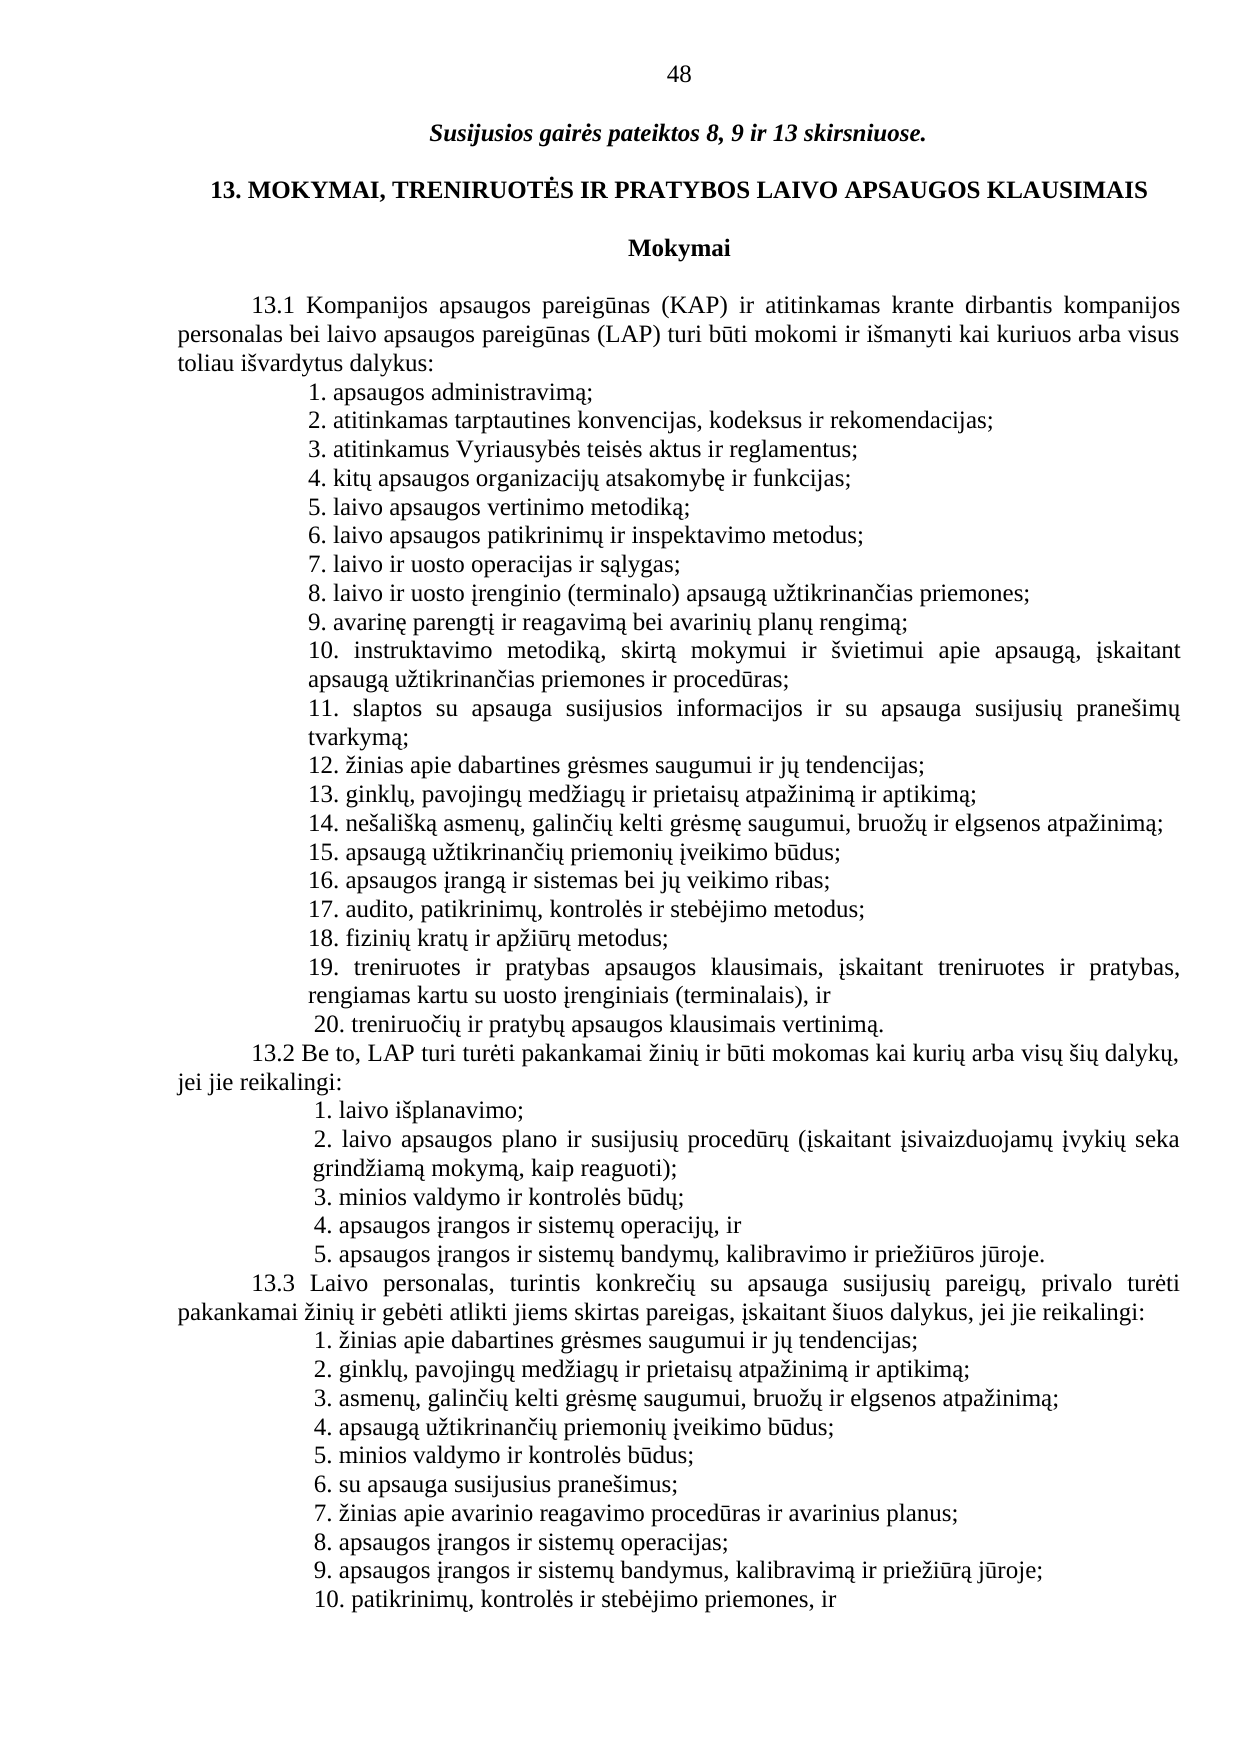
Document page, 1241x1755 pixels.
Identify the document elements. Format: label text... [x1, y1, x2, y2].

text 4. apsaugą užtikrinančių priemonių įveikimo būdus; [278, 1412, 1181, 1441]
text 17. audito, patikrinimų, kontrolės ir stebėjimo metodus; [278, 894, 1181, 923]
text 8. laivo ir uosto įrenginio (terminalo) apsaugą užtikrinančias priemones; [278, 578, 1181, 607]
text 8. apsaugos įrangos ir sistemų operacijas; [278, 1527, 1181, 1556]
text 2. ginklų, pavojingų medžiagų ir prietaisų atpažinimą ir aptikimą; [278, 1354, 1181, 1383]
text 10. instruktavimo metodiką, skirtą mokymui ir švietimui apie apsaugą, įskaitant apsaugą užtikrinančias priemones ir procedūras; [308, 636, 1181, 693]
text 13.1 Kompanijos apsaugos pareigūnas (KAP) ir atitinkamas krante dirbantis kompanijos personalas bei laivo apsaugos pareigūnas (LAP) turi būti mokomi ir išmanyti kai kuriuos arba visus toliau išvardytus dalykus: [177, 291, 1181, 377]
text 2. laivo apsaugos plano ir susijusių procedūrų (įskaitant įsivaizduojamų įvykių seka grindžiamą mokymą, kaip reaguoti); [312, 1124, 1181, 1182]
text 13.3 Laivo personalas, turintis konkrečių su apsauga susijusių pareigų, privalo turėti pakankamai žinių ir gebėti atlikti jiems skirtas pareigas, įskaitant šiuos dalykus, jei jie reikalingi: [177, 1268, 1181, 1326]
text 5. laivo apsaugos vertinimo metodiką; [278, 492, 1181, 521]
text 3. atitinkamus Vyriausybės teisės aktus ir reglamentus; [278, 434, 1181, 463]
text 11. slaptos su apsauga susijusios informacijos ir su apsauga susijusių pranešimų tvarkymą; [308, 693, 1181, 751]
text 19. treniruotes ir pratybas apsaugos klausimais, įskaitant treniruotes ir pratybas, rengiamas kartu su uosto įrenginiais (terminalais), ir [308, 952, 1181, 1009]
text 7. laivo ir uosto operacijas ir sąlygas; [278, 549, 1181, 578]
text 4. apsaugos įrangos ir sistemų operacijų, ir [278, 1211, 1181, 1239]
text 2. atitinkamas tarptautines konvencijas, kodeksus ir rekomendacijas; [278, 406, 1181, 434]
text 5. apsaugos įrangos ir sistemų bandymų, kalibravimo ir priežiūros jūroje. [278, 1239, 1181, 1268]
text Mokymai [177, 233, 1181, 262]
text Susijusios gairės pateiktos 8, 9 ir 13 skirsniuose. [177, 118, 1181, 147]
text 14. nešališką asmenų, galinčių kelti grėsmę saugumui, bruožų ir elgsenos atpažinimą; [278, 808, 1181, 837]
text 13. ginklų, pavojingų medžiagų ir prietaisų atpažinimą ir aptikimą; [278, 779, 1181, 808]
text 7. žinias apie avarinio reagavimo procedūras ir avarinius planus; [278, 1498, 1181, 1527]
text 1. žinias apie dabartines grėsmes saugumui ir jų tendencijas; [278, 1326, 1181, 1354]
text 20. treniruočių ir pratybų apsaugos klausimais vertinimą. [278, 1009, 1181, 1038]
text 18. fizinių kratų ir apžiūrų metodus; [278, 923, 1181, 952]
text 15. apsaugą užtikrinančių priemonių įveikimo būdus; [278, 837, 1181, 866]
text 10. patikrinimų, kontrolės ir stebėjimo priemones, ir [278, 1584, 1181, 1613]
text 6. su apsauga susijusius pranešimus; [278, 1469, 1181, 1498]
text 13. MOKYMAI, TRENIRUOTĖS IR PRATYBOS LAIVO APSAUGOS KLAUSIMAIS [177, 176, 1181, 204]
text 5. minios valdymo ir kontrolės būdus; [278, 1441, 1181, 1469]
text 9. apsaugos įrangos ir sistemų bandymus, kalibravimą ir priežiūrą jūroje; [278, 1556, 1181, 1584]
text 1. apsaugos administravimą; [278, 377, 1181, 406]
text 1. laivo išplanavimo; [278, 1096, 1181, 1124]
text 16. apsaugos įrangą ir sistemas bei jų veikimo ribas; [278, 866, 1181, 894]
text 9. avarinę parengtį ir reagavimą bei avarinių planų rengimą; [278, 607, 1181, 636]
text 3. minios valdymo ir kontrolės būdų; [278, 1182, 1181, 1211]
text 4. kitų apsaugos organizacijų atsakomybę ir funkcijas; [278, 463, 1181, 492]
text 3. asmenų, galinčių kelti grėsmę saugumui, bruožų ir elgsenos atpažinimą; [278, 1383, 1181, 1412]
text 13.2 Be to, LAP turi turėti pakankamai žinių ir būti mokomas kai kurių arba visų šių dalykų, jei jie reikalingi: [177, 1038, 1181, 1096]
text 6. laivo apsaugos patikrinimų ir inspektavimo metodus; [278, 521, 1181, 549]
text 12. žinias apie dabartines grėsmes saugumui ir jų tendencijas; [278, 751, 1181, 779]
